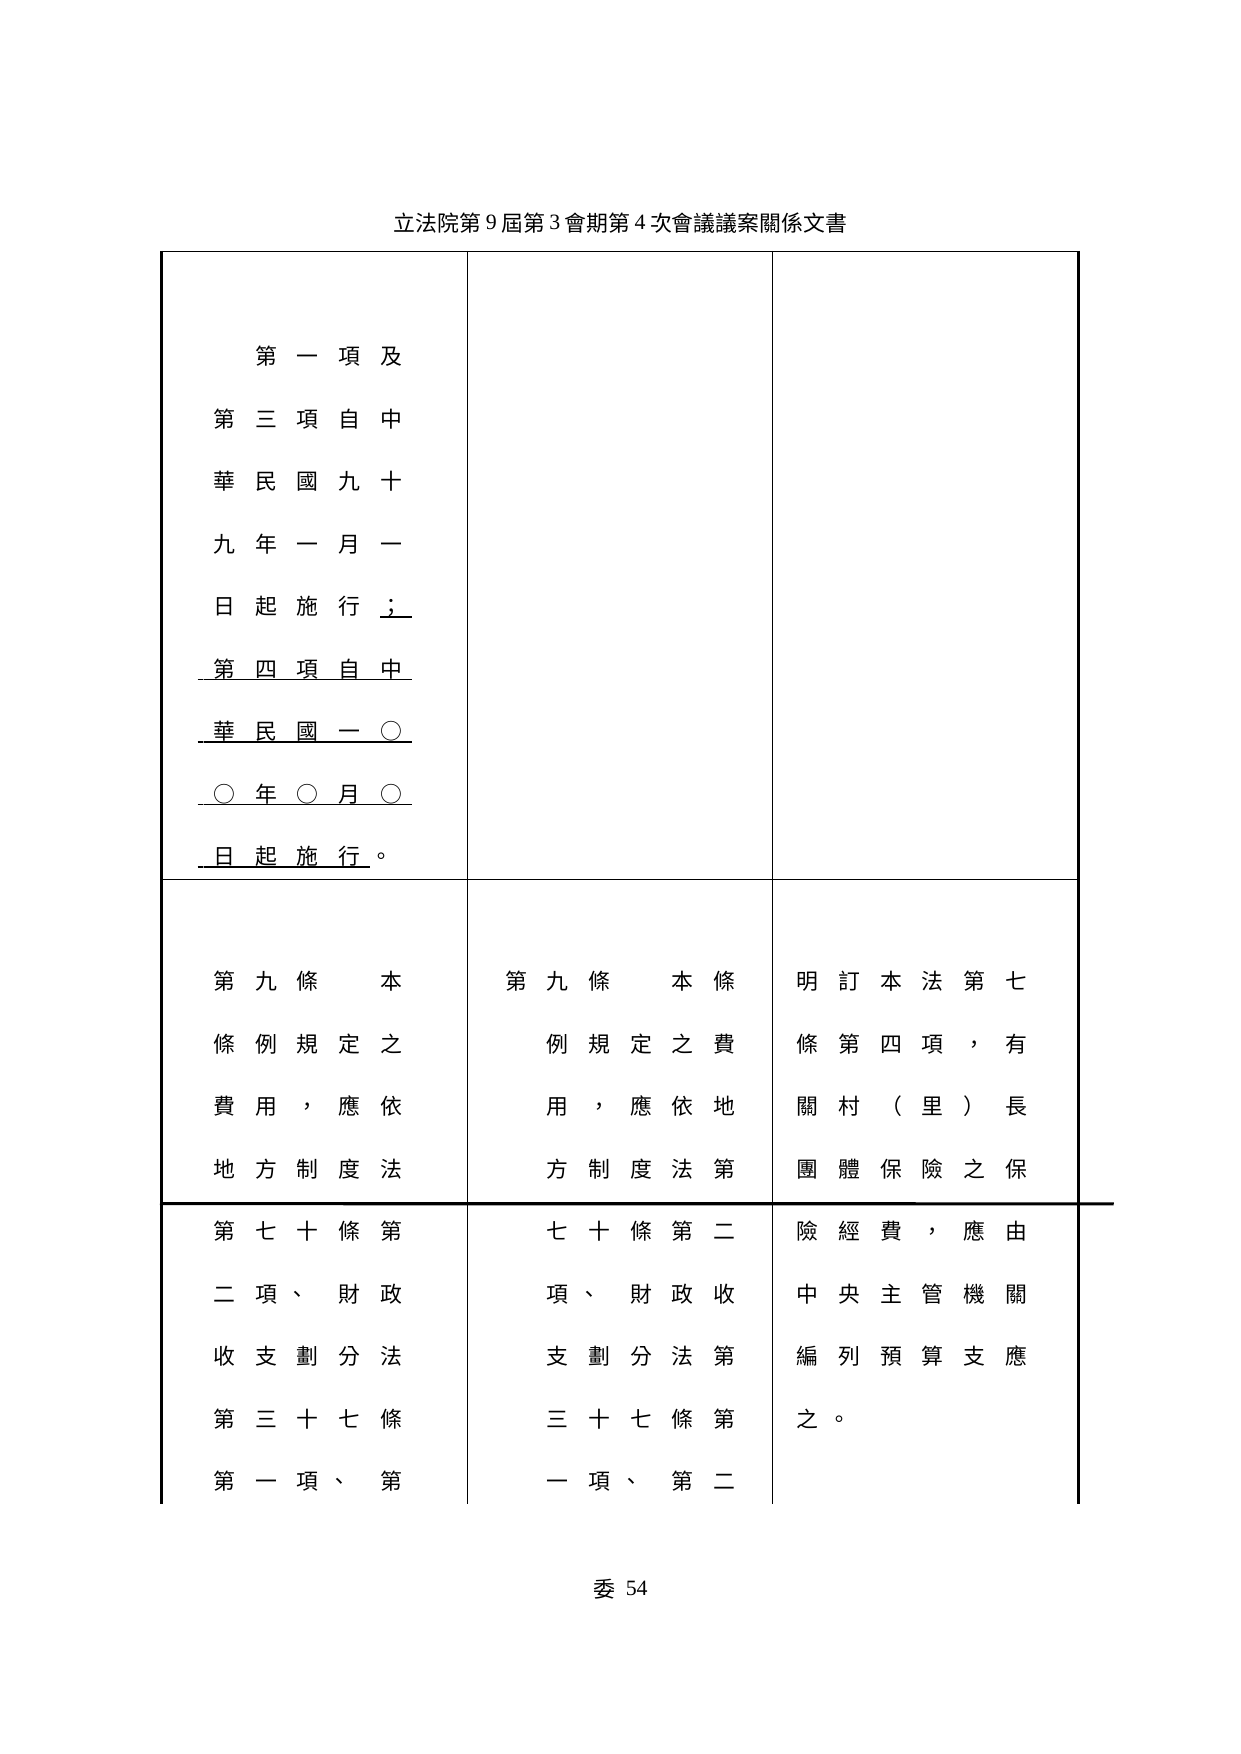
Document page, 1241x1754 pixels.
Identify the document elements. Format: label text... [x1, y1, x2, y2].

table_cell 險經費，應由中央主管機關編列預算支應之。 [773, 1206, 1077, 1504]
table_cell 第九條 本條例規定之費用，應依地方制度法 [163, 880, 467, 1202]
table_cell 第九條 本條例規定之費用，應依地方制度法第 [468, 880, 772, 1202]
table_cell [773, 252, 1077, 879]
table_cell 七十條第二項、財政收支劃分法第三十七條第一項、第二 [468, 1206, 772, 1504]
table_cell 明訂本法第七條第四項，有關村（里）長團體保險之保 [773, 880, 1077, 1202]
table_cell 第七十條第二項、財政收支劃分法第三十七條第一項、第 [163, 1206, 467, 1504]
table_cell [468, 252, 772, 879]
table_cell 第一項及第三項自中華民國九十九年一月一日起施行；第四項自中華民國一○○年○月○日起施行。 [163, 252, 467, 879]
